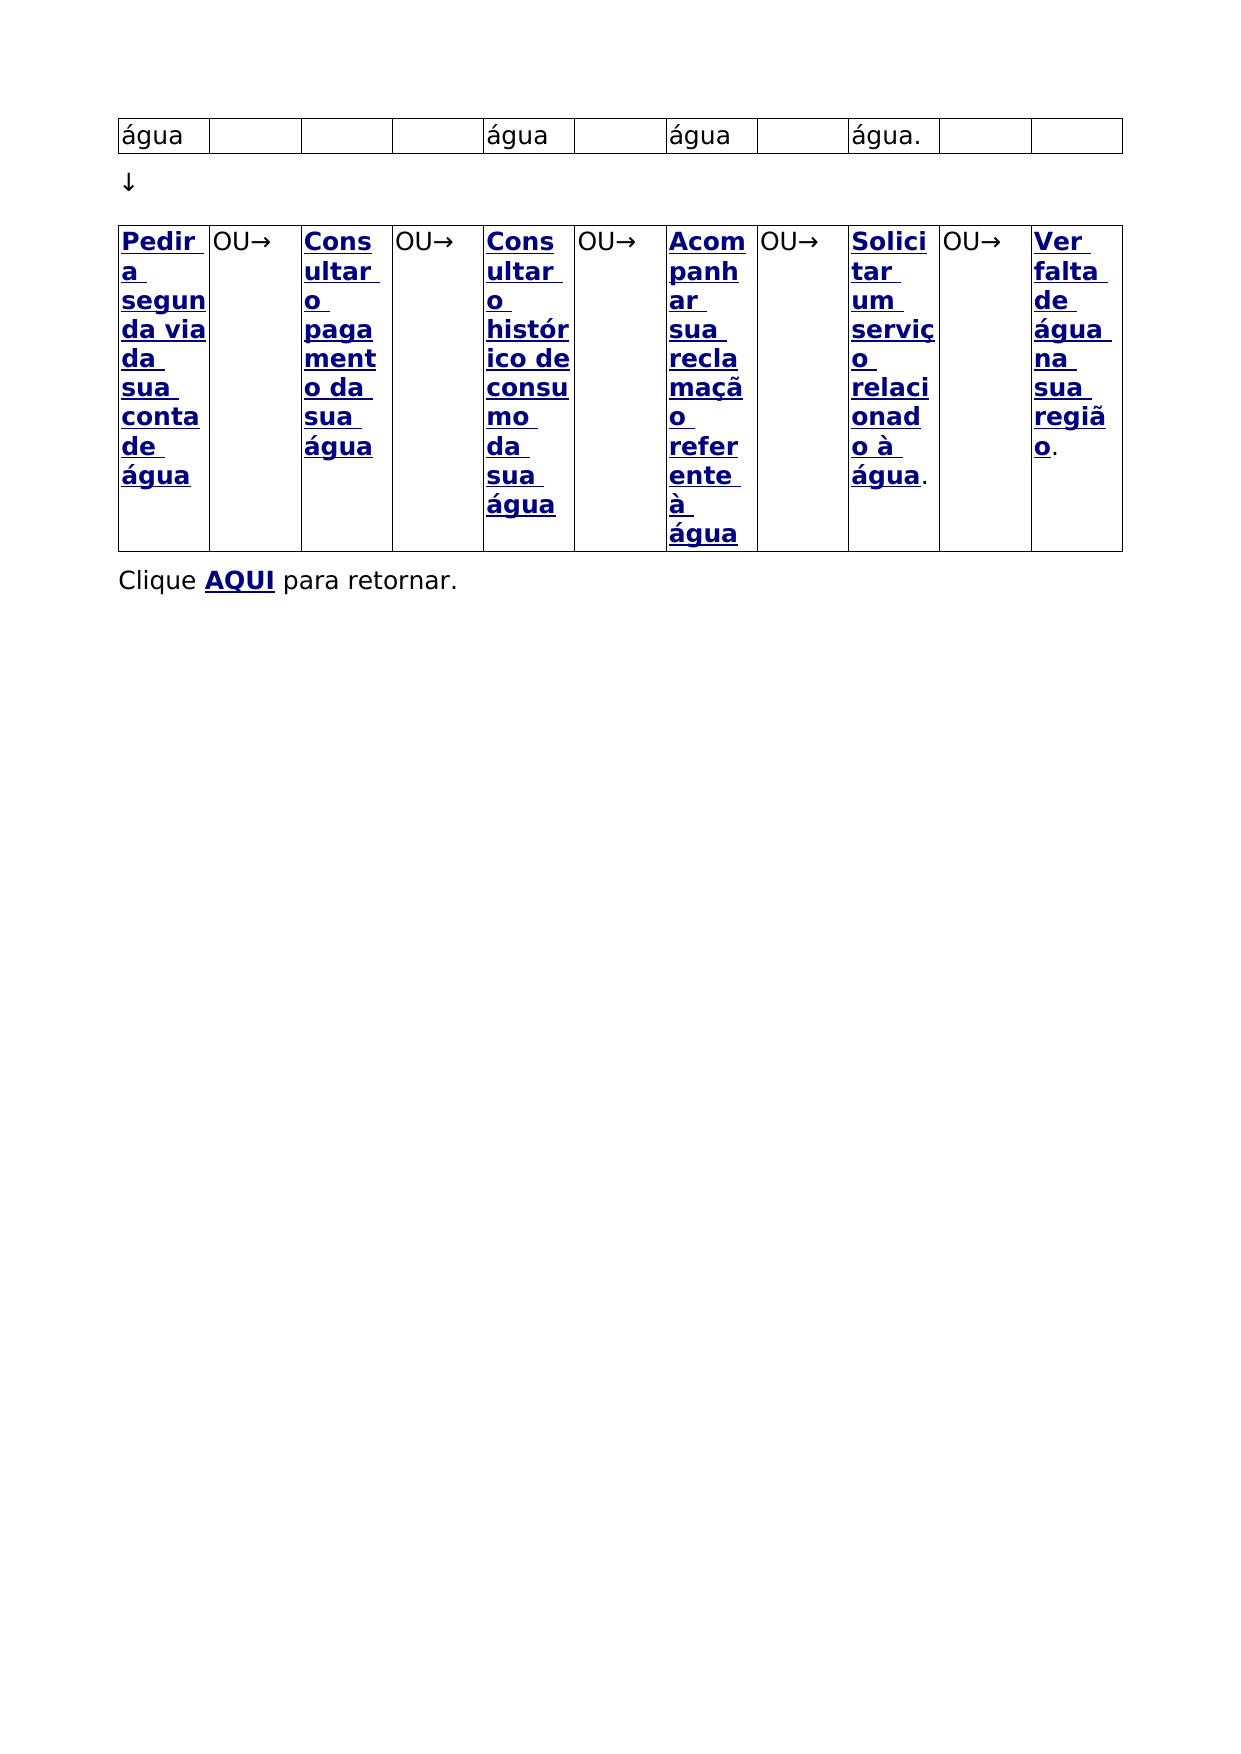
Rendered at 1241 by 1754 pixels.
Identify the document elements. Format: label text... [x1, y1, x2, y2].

table_header OU→ [210, 226, 301, 551]
table_header água [667, 119, 757, 153]
table_header Consultar o histórico de consumo da sua água [484, 226, 574, 551]
text ↓ [118, 168, 1122, 197]
table_header OU→ [940, 226, 1031, 551]
table_header [302, 119, 392, 153]
table_header [575, 119, 666, 153]
text Clique AQUI para retornar. [118, 566, 1122, 595]
table_header OU→ [575, 226, 666, 551]
table_header OU→ [393, 226, 483, 551]
table_header água. [849, 119, 939, 153]
table_header [1032, 119, 1122, 153]
table_header Acompanhar sua reclamação referente à água [667, 226, 757, 551]
table_header Ver falta de água na sua região. [1032, 226, 1122, 551]
table_header Consultar o pagamento da sua água [302, 226, 392, 551]
table_header [210, 119, 301, 153]
table_header água [119, 119, 209, 153]
table_header [940, 119, 1031, 153]
table_header água [484, 119, 574, 153]
table_header [393, 119, 483, 153]
table_header [758, 119, 848, 153]
table_header OU→ [758, 226, 848, 551]
table_header Pedir a segunda via da sua conta de água [119, 226, 209, 551]
table_header Solicitar um serviço relacionado à água. [849, 226, 939, 551]
